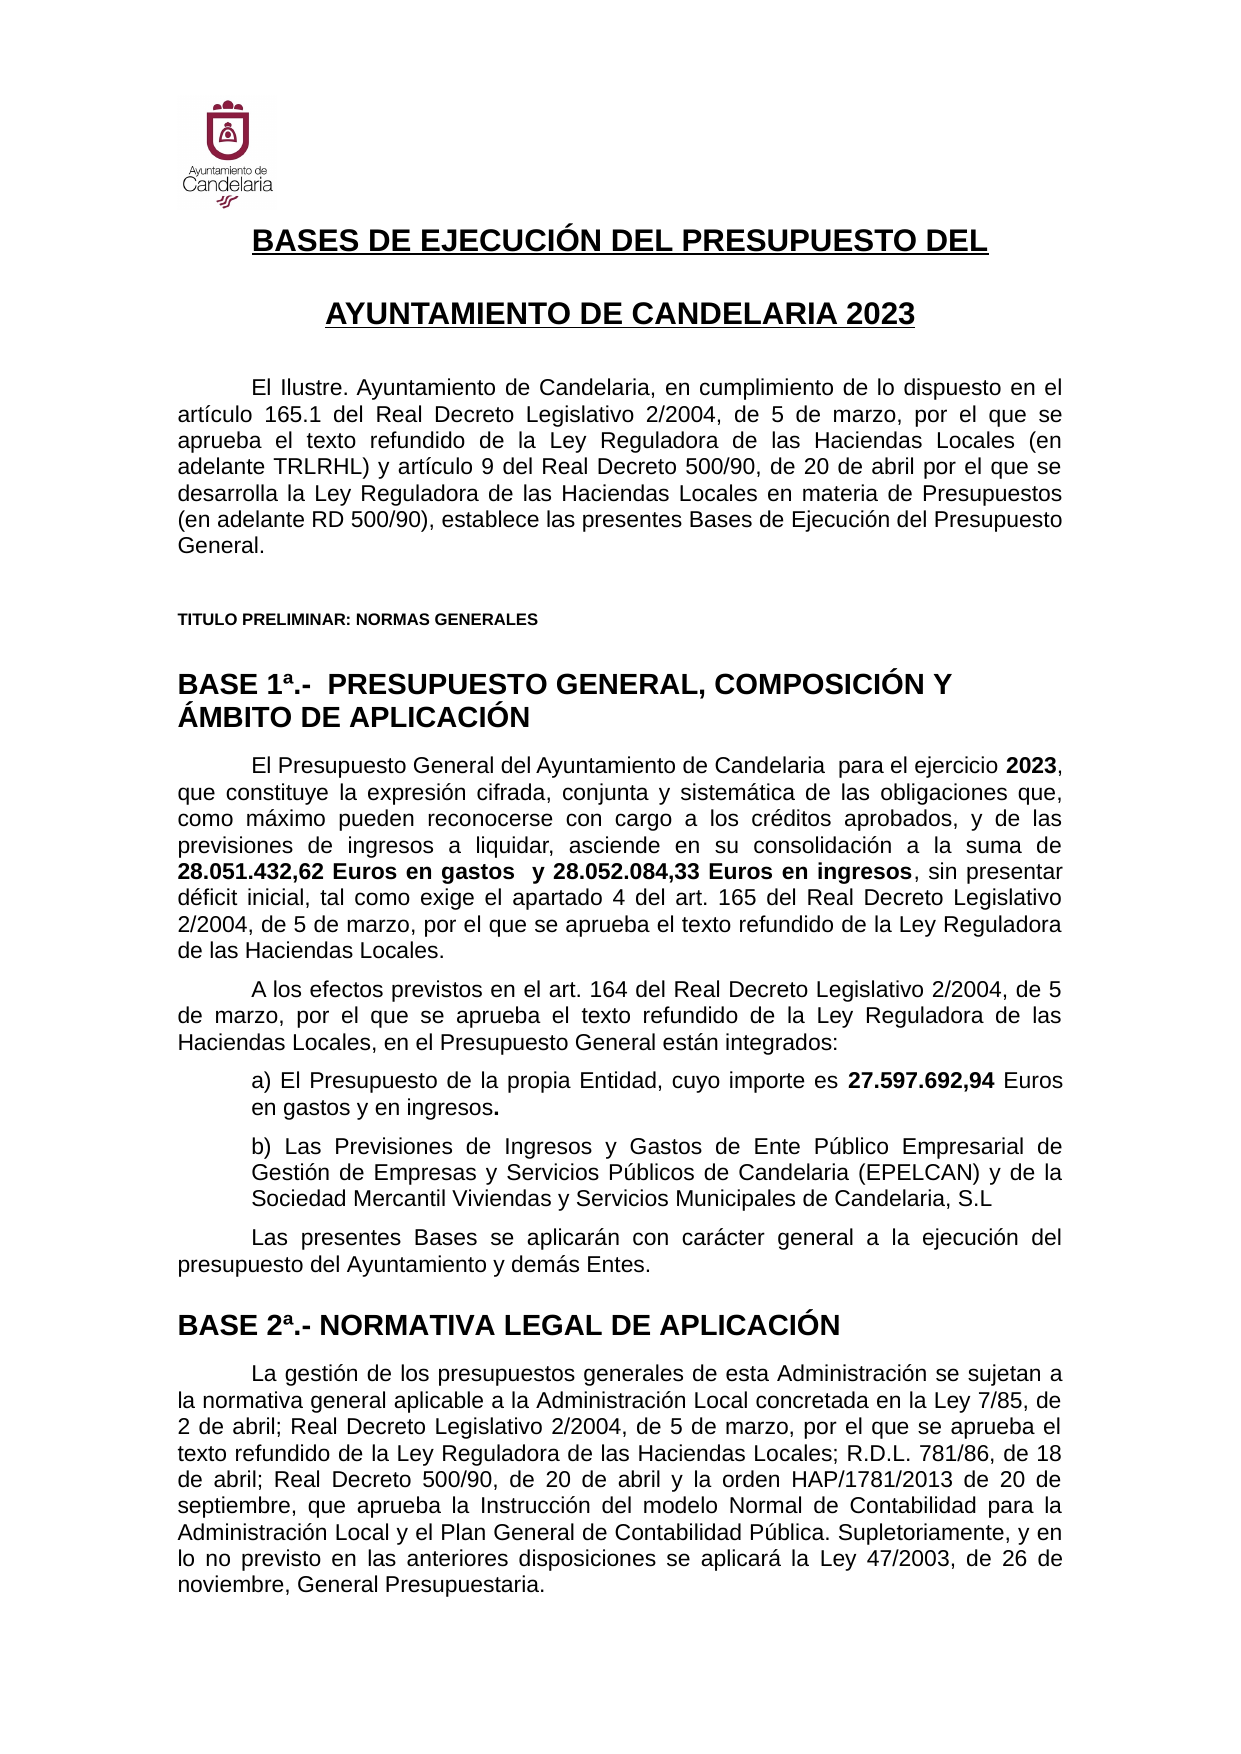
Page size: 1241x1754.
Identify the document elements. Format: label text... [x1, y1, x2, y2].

subtitle TITULO PRELIMINAR: NORMAS GENERALES [177, 610, 1063, 629]
text El Presupuesto General del Ayuntamiento de Candelaria para el ejercicio 2023, que constituye la expresión cifrada, conjunta y sistemática de las obligaciones que, como máximo pueden reconocerse con cargo a los créditos aprobados, y de las previsiones de ingresos a liquidar, asciende en su consolidación a la suma de 28.051.432,62 Euros en gastos y 28.052.084,33 Euros en ingresos, sin presentar déficit inicial, tal como exige el apartado 4 del art. 165 del Real Decreto Legislativo 2/2004, de 5 de marzo, por el que se aprueba el texto refundido de la Ley Reguladora de las Haciendas Locales. [177, 752, 1063, 963]
subtitle BASE 1ª.- PRESUPUESTO GENERAL, COMPOSICIÓN Y ÁMBITO DE APLICACIÓN [177, 667, 1063, 734]
text Las presentes Bases se aplicarán con carácter general a la ejecución del presupuesto del Ayuntamiento y demás Entes. [177, 1224, 1063, 1277]
text b) Las Previsiones de Ingresos y Gastos de Ente Público Empresarial de Gestión de Empresas y Servicios Públicos de Candelaria (EPELCAN) y de la Sociedad Mercantil Viviendas y Servicios Municipales de Candelaria, S.L [251, 1133, 1063, 1212]
text a) El Presupuesto de la propia Entidad, cuyo importe es 27.597.692,94 Euros en gastos y en ingresos. [251, 1067, 1063, 1120]
subtitle BASE 2ª.- NORMATIVA LEGAL DE APLICACIÓN [177, 1308, 1063, 1342]
text BASES DE EJECUCIÓN DEL PRESUPUESTO DEL [177, 222, 1063, 258]
text AYUNTAMIENTO DE CANDELARIA 62023 [177, 295, 1063, 331]
text El Ilustre. Ayuntamiento de Candelaria, en cumplimiento de lo dispuesto en el artículo 165.1 del Real Decreto Legislativo 2/2004, de 5 de marzo, por el que se aprueba el texto refundido de la Ley Reguladora de las Haciendas Locales (en adelante TRLRHL) y artículo 9 del Real Decreto 500/90, de 20 de abril por el que se desarrolla la Ley Reguladora de las Haciendas Locales en materia de Presupuestos (en adelante RD 500/90), establece las presentes Bases de Ejecución del Presupuesto General. [177, 374, 1063, 559]
text La gestión de los presupuestos generales de esta Administración se sujetan a la normativa general aplicable a la Administración Local concretada en la Ley 7/85, de 2 de abril; Real Decreto Legislativo 2/2004, de 5 de marzo, por el que se aprueba el texto refundido de la Ley Reguladora de las Haciendas Locales; R.D.L. 781/86, de 18 de abril; Real Decreto 500/90, de 20 de abril y la orden HAP/1781/2013 de 20 de septiembre, que aprueba la Instrucción del modelo Normal de Contabilidad para la Administración Local y el Plan General de Contabilidad Pública. Supletoriamente, y en lo no previsto en las anteriores disposiciones se aplicará la Ley 47/2003, de 26 de noviembre, General Presupuestaria. [177, 1360, 1063, 1598]
text A los efectos previstos en el art. 164 del Real Decreto Legislativo 2/2004, de 5 de marzo, por el que se aprueba el texto refundido de la Ley Reguladora de las Haciendas Locales, en el Presupuesto General están integrados: [177, 976, 1063, 1055]
